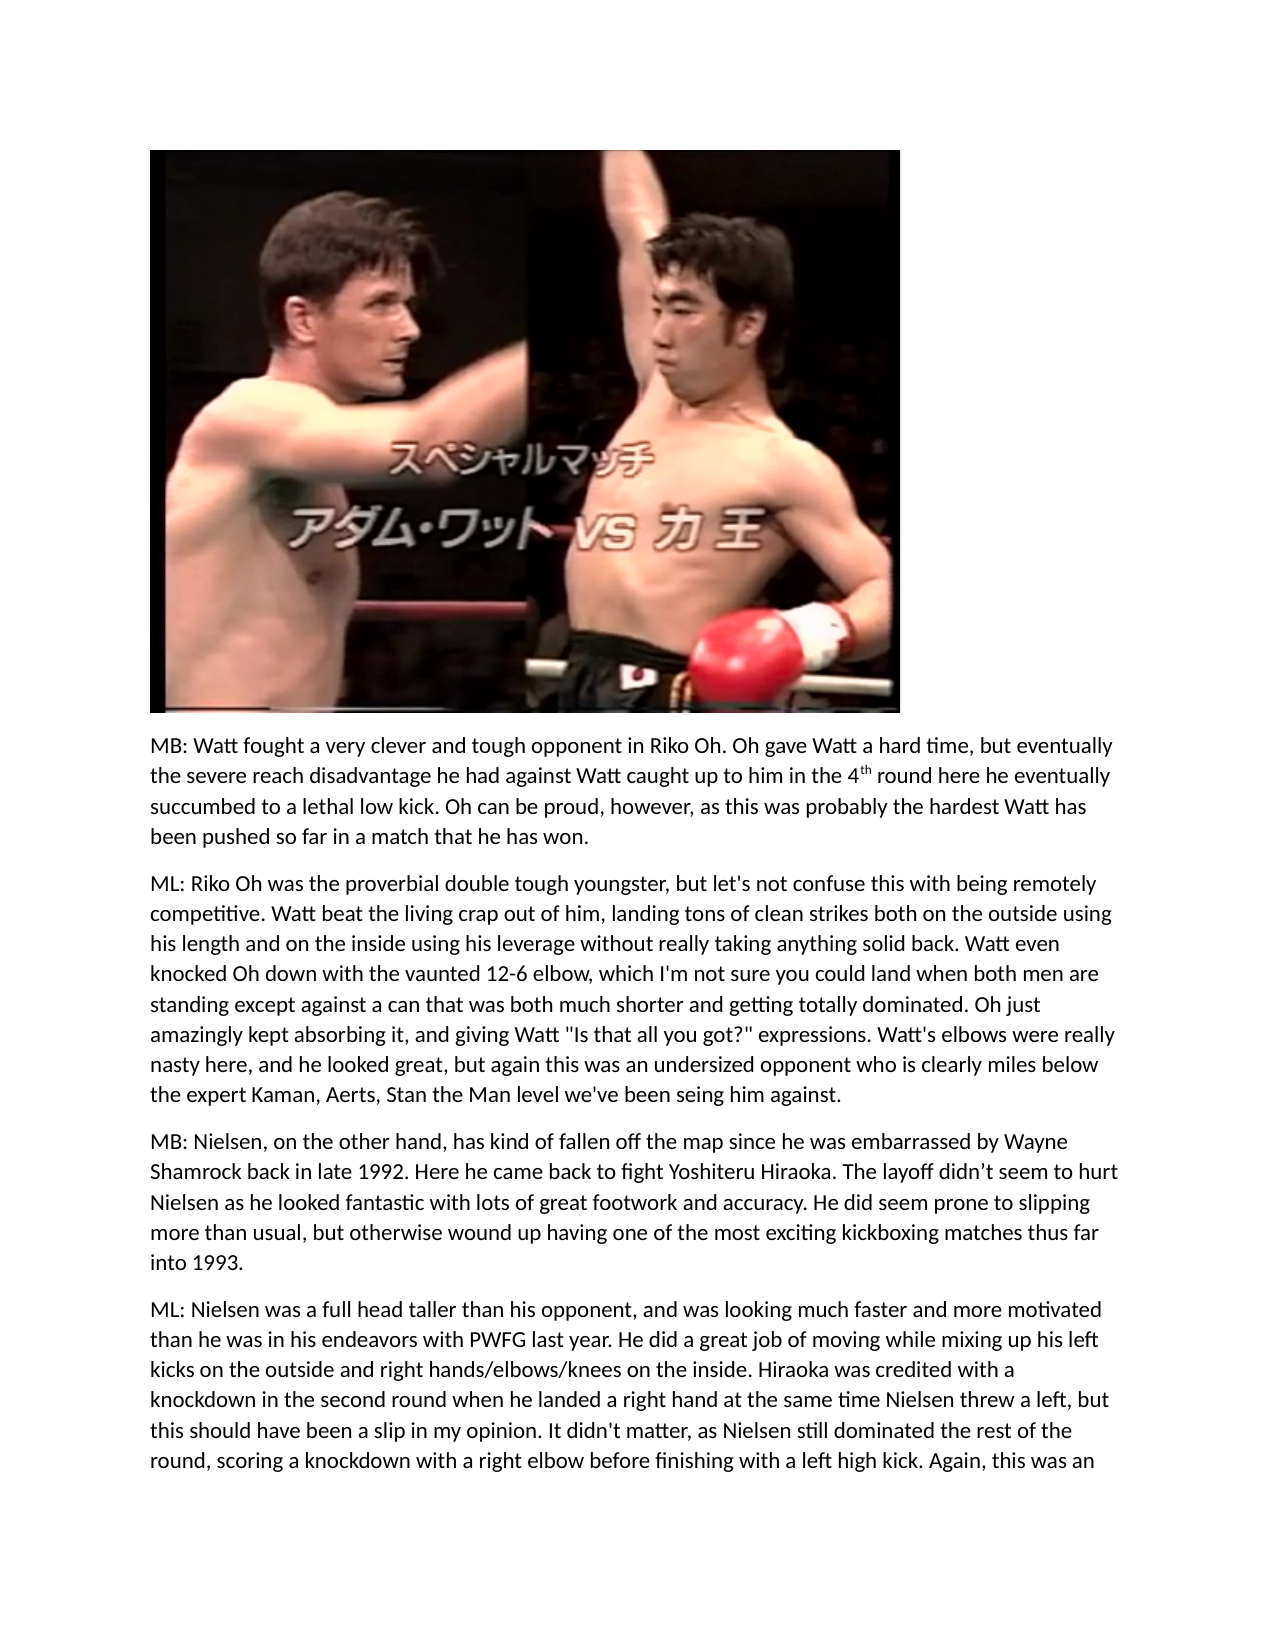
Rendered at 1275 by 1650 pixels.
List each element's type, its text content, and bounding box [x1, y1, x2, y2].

text MB: Watt fought a very clever and tough opponent in Riko Oh. Oh gave Watt a hard time, but eventually the severe reach disadvantage he had against Watt caught up to him in the 4th round here he eventually succumbed to a lethal low kick. Oh can be proud, however, as this was probably the hardest Watt has been pushed so far in a match that he has won. [150, 731, 1125, 850]
text ML: Nielsen was a full head taller than his opponent, and was looking much faster and more motivated than he was in his endeavors with PWFG last year. He did a great job of moving while mixing up his left kicks on the outside and right hands/elbows/knees on the inside. Hiraoka was credited with a knockdown in the second round when he landed a right hand at the same time Nielsen threw a left, but this should have been a slip in my opinion. It didn't matter, as Nielsen still dominated the rest of the round, scoring a knockdown with a right elbow before finishing with a left high kick. Again, this was an [150, 1295, 1125, 1474]
text MB: Nielsen, on the other hand, has kind of fallen off the map since he was embarrassed by Wayne Shamrock back in late 1992. Here he came back to fight Yoshiteru Hiraoka. The layoff didn’t seem to hurt Nielsen as he looked fantastic with lots of great footwork and accuracy. He did seem prone to slipping more than usual, but otherwise wound up having one of the most exciting kickboxing matches thus far into 1993. [150, 1127, 1125, 1276]
text ML: Riko Oh was the proverbial double tough youngster, but let's not confuse this with being remotely competitive. Watt beat the living crap out of him, landing tons of clean strikes both on the outside using his length and on the inside using his leverage without really taking anything solid back. Watt even knocked Oh down with the vaunted 12-6 elbow, which I'm not sure you could land when both men are standing except against a can that was both much shorter and getting totally dominated. Oh just amazingly kept absorbing it, and giving Watt "Is that all you got?" expressions. Watt's elbows were really nasty here, and he looked great, but again this was an undersized opponent who is clearly miles below the expert Kaman, Aerts, Stan the Man level we've been seing him against. [150, 869, 1125, 1108]
picture [150, 150, 901, 713]
